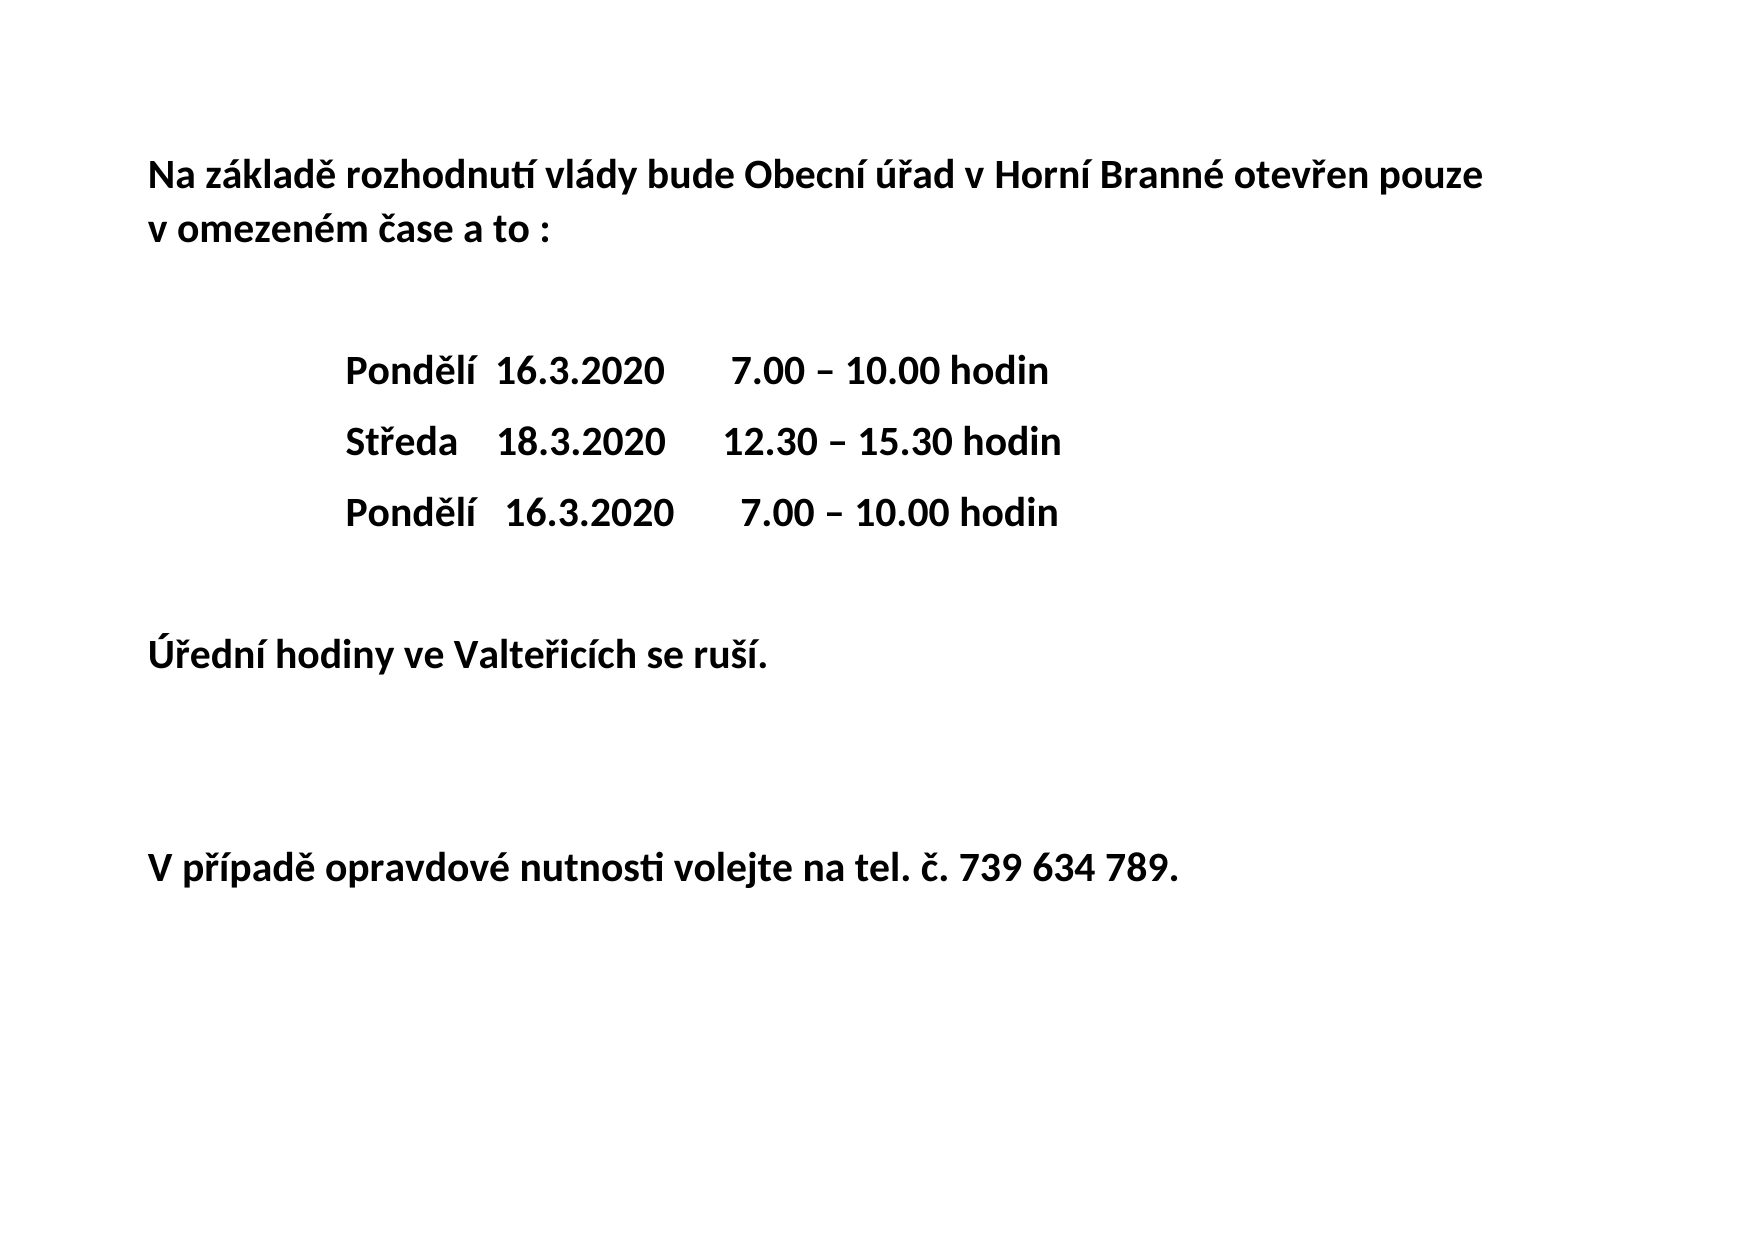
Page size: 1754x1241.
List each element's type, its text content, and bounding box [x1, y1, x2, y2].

text Pondělí 16.3.2020 7.00 – 10.00 hodin [148, 344, 1606, 395]
text Pondělí 16.3.2020 7.00 – 10.00 hodin [148, 486, 1606, 537]
text Na základě rozhodnutí vlády bude Obecní úřad v Horní Branné otevřen pouze v omezeném čase a to : [148, 148, 1606, 253]
text V případě opravdové nutnosti volejte na tel. č. 739 634 789. [148, 841, 1606, 892]
text Úřední hodiny ve Valteřicích se ruší. [148, 628, 1606, 679]
text Středa 18.3.2020 12.30 – 15.30 hodin [148, 415, 1606, 466]
